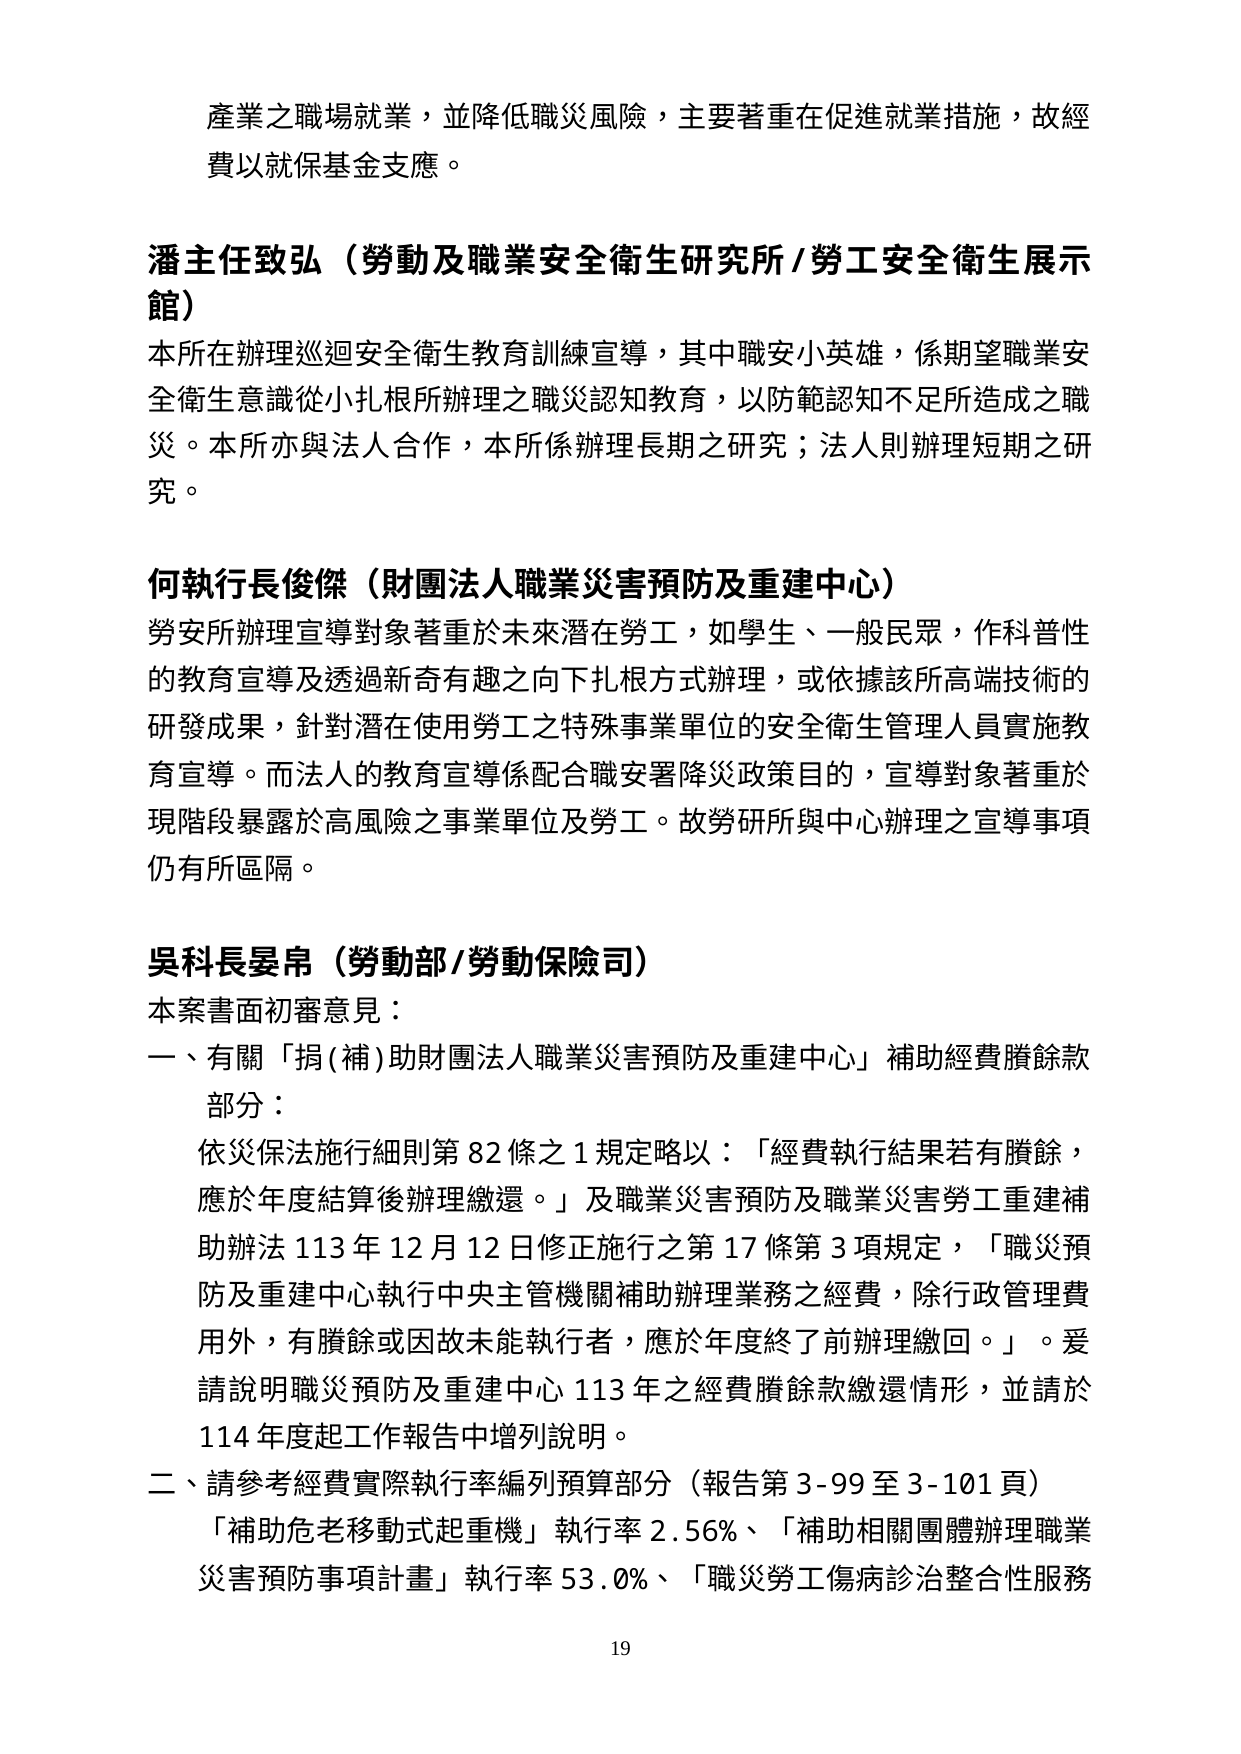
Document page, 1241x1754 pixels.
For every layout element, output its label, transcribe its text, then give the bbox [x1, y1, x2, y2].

text 「補助危老移動式起重機」執行率2.56%、「補助相關團體辦理職業災害預防事項計畫」執行率53.0%、「職災勞工傷病診治整合性服務 [198, 1504, 1093, 1598]
text 何執行長俊傑（財團法人職業災害預防及重建中心） [148, 558, 1093, 605]
text 吳科長晏帛（勞動部/勞動保險司） [148, 936, 1093, 984]
text 產業之職場就業，並降低職災風險，主要著重在促進就業措施，故經費以就保基金支應。 [148, 89, 1093, 187]
text 一、有關「捐(補)助財團法人職業災害預防及重建中心」補助經費賸餘款部分： [148, 1031, 1093, 1126]
text 本所在辦理巡迴安全衛生教育訓練宣導，其中職安小英雄，係期望職業安全衛生意識從小扎根所辦理之職災認知教育，以防範認知不足所造成之職災。本所亦與法人合作，本所係辦理長期之研究；法人則辦理短期之研究。 [148, 328, 1093, 512]
text 潘主任致弘（勞動及職業安全衛生研究所/勞工安全衛生展示館） [148, 236, 1093, 328]
text 二、請參考經費實際執行率編列預算部分（報告第3-99至3-101頁） [148, 1457, 1093, 1504]
text 勞安所辦理宣導對象著重於未來潛在勞工，如學生、一般民眾，作科普性的教育宣導及透過新奇有趣之向下扎根方式辦理，或依據該所高端技術的研發成果，針對潛在使用勞工之特殊事業單位的安全衛生管理人員實施教育宣導。而法人的教育宣導係配合職安署降災政策目的，宣導對象著重於現階段暴露於高風險之事業單位及勞工。故勞研所與中心辦理之宣導事項仍有所區隔。 [148, 605, 1093, 889]
text 本案書面初審意見： [148, 984, 1093, 1031]
text 依災保法施行細則第82條之1規定略以：「經費執行結果若有賸餘，應於年度結算後辦理繳還。」及職業災害預防及職業災害勞工重建補助辦法113年12月12日修正施行之第17條第3項規定，「職災預防及重建中心執行中央主管機關補助辦理業務之經費，除行政管理費用外，有賸餘或因故未能執行者，應於年度終了前辦理繳回。」。爰請說明職災預防及重建中心113年之經費賸餘款繳還情形，並請於114年度起工作報告中增列說明。 [198, 1126, 1093, 1457]
